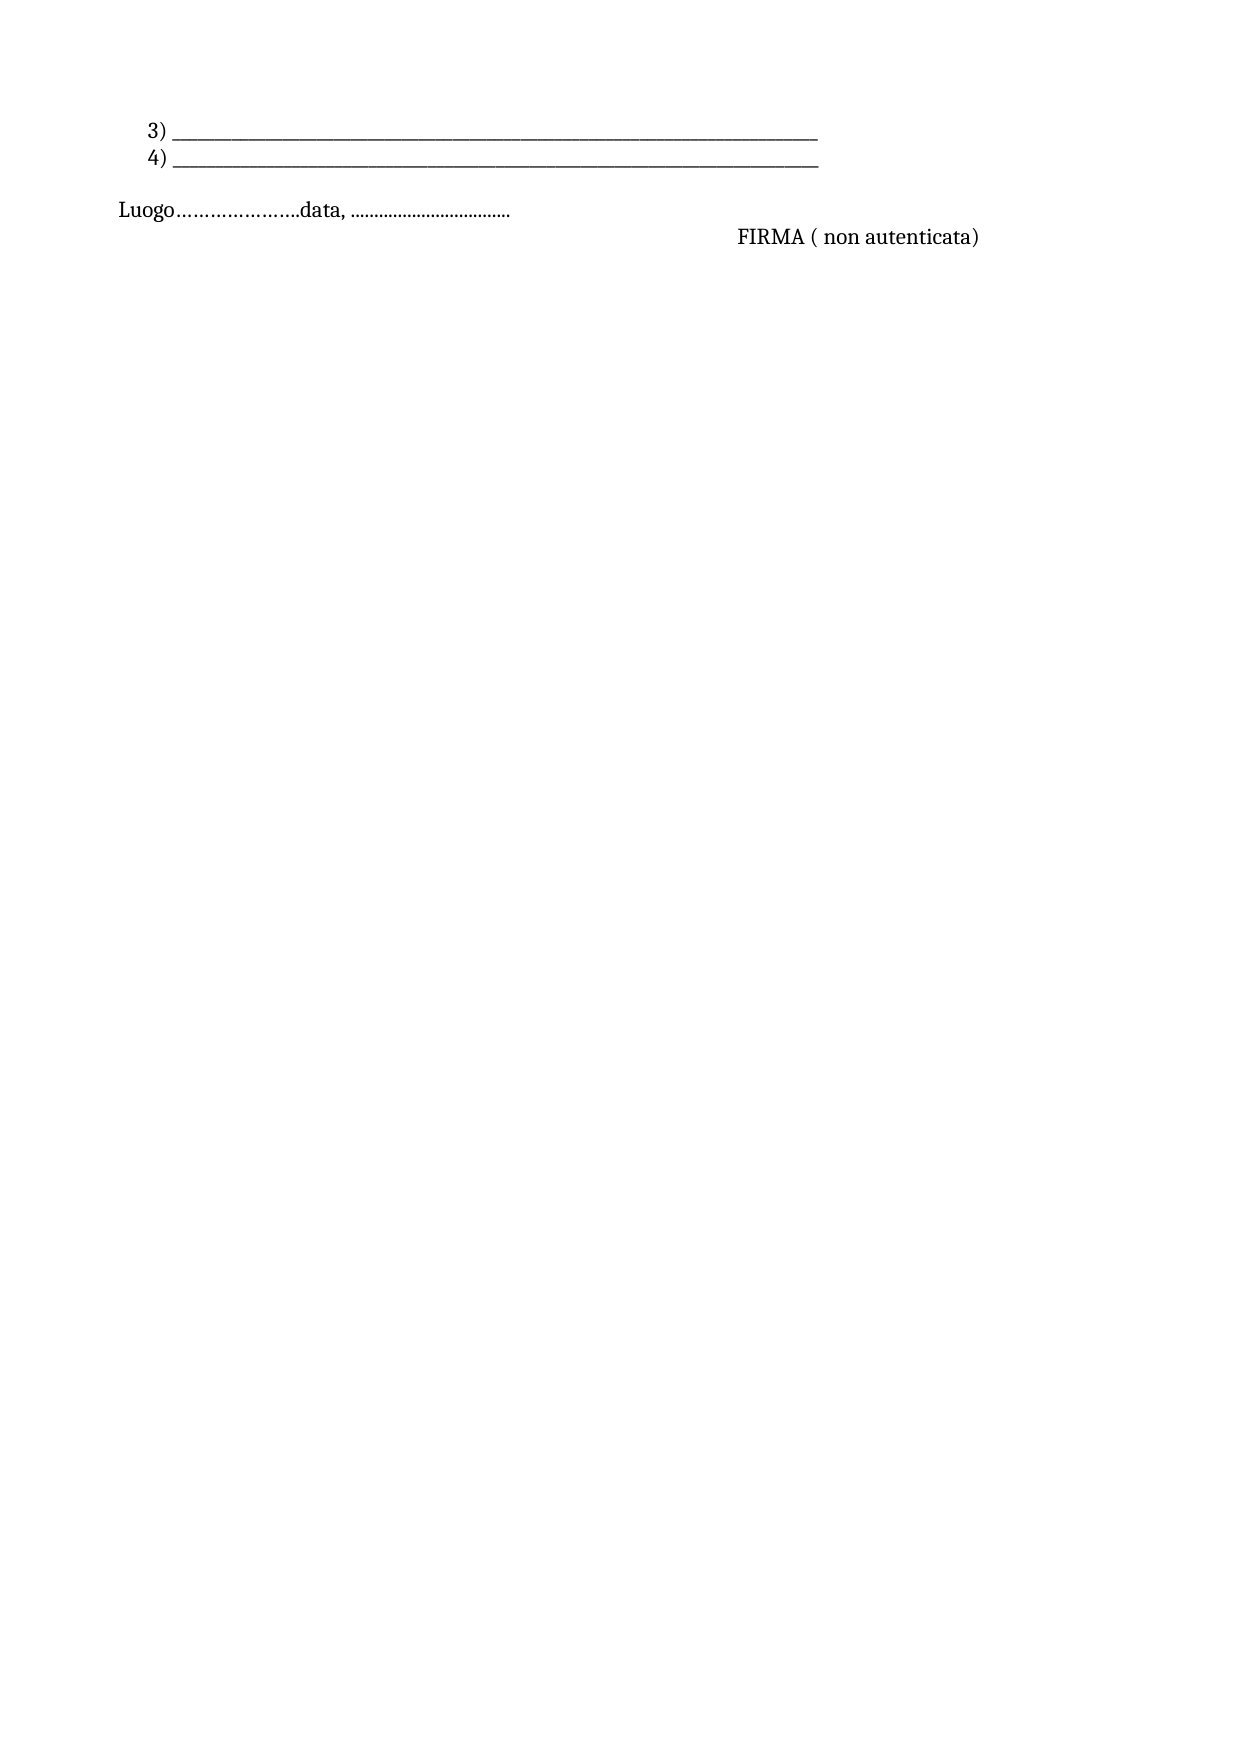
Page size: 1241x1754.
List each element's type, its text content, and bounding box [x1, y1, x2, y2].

text 3) ____________________________________________________________________________ [148, 118, 1122, 144]
text Luogo………………….data, .................................. [118, 197, 1122, 223]
text 4) ____________________________________________________________________________ [148, 144, 1122, 171]
text FIRMA ( non autenticata) [118, 223, 1122, 250]
